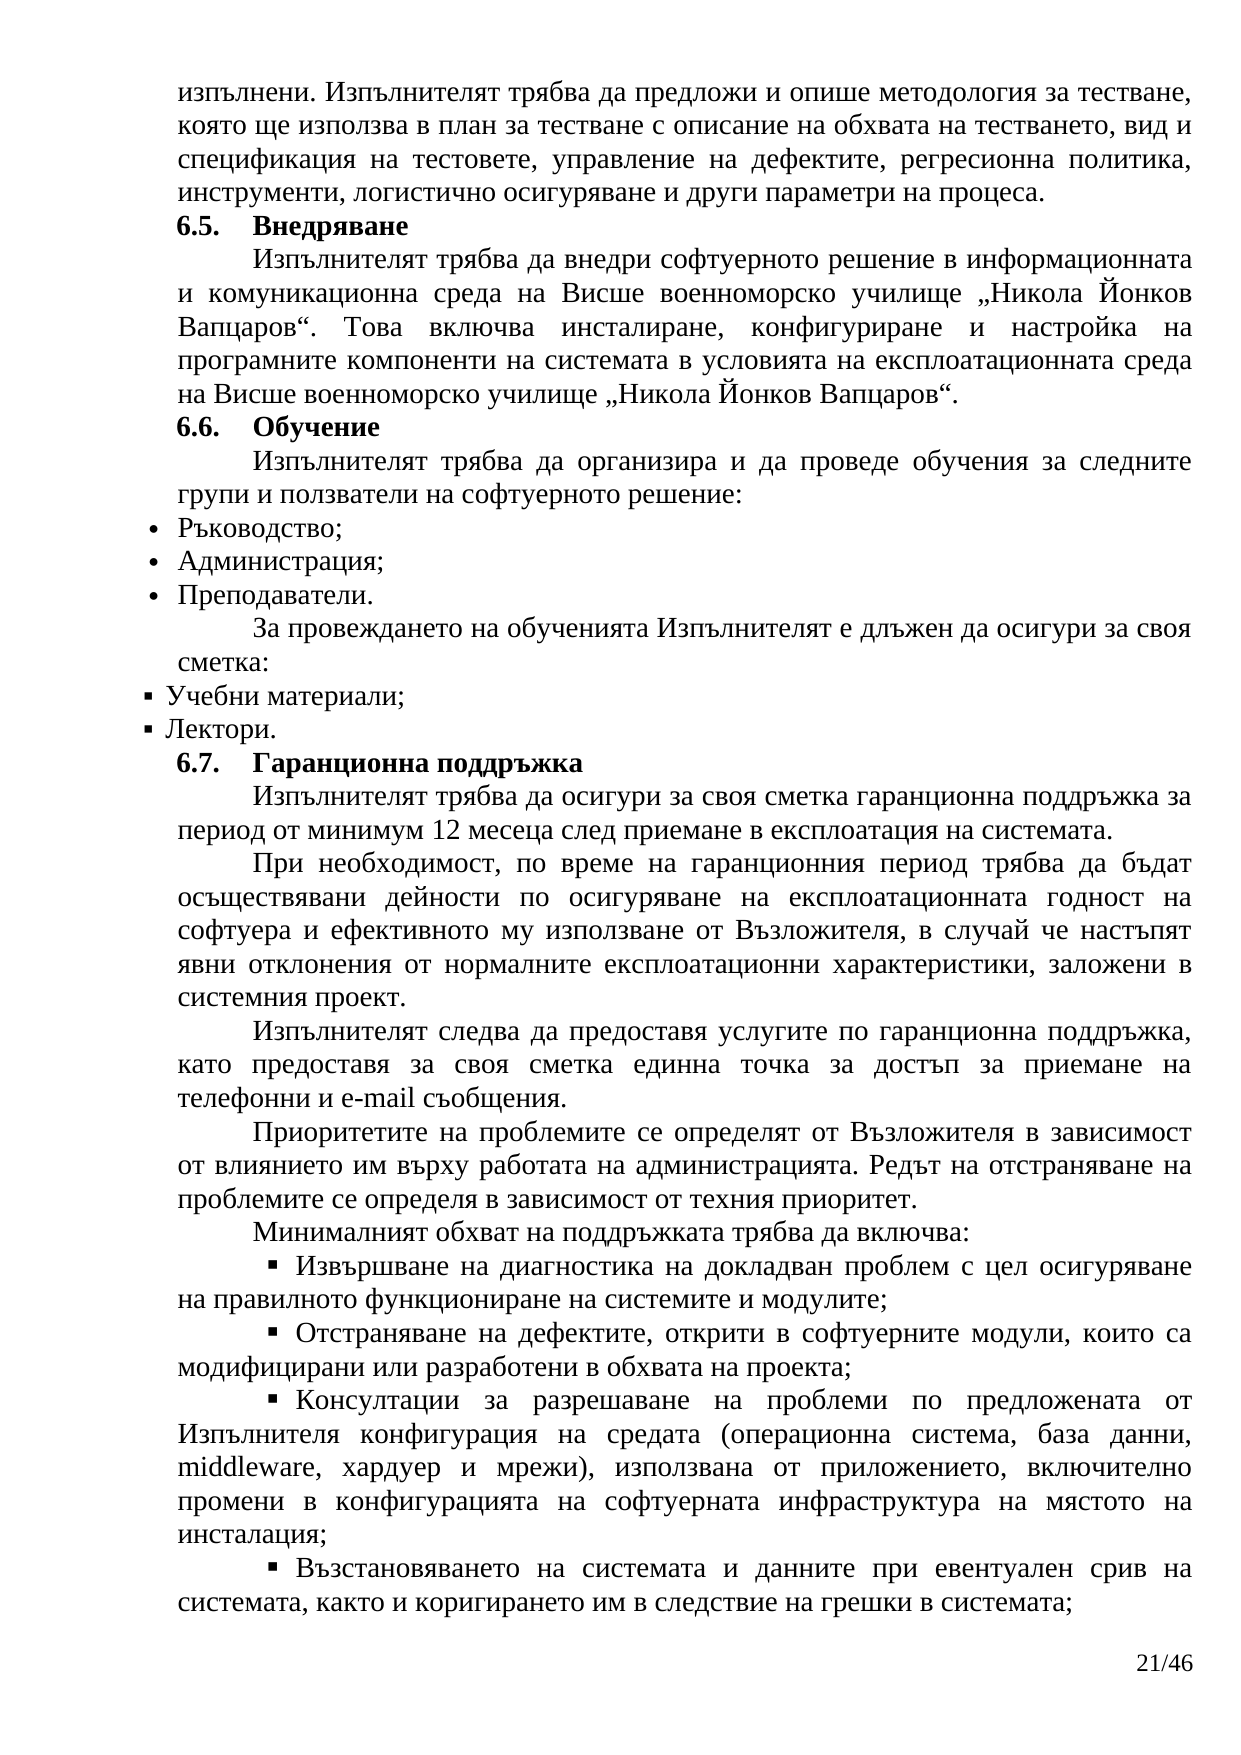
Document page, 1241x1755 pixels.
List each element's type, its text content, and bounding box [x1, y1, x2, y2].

text Изпълнителят следва да предоставя услугите по гаранционна поддръжка, като предоставя за своя сметка единна точка за достъп за приемане на телефонни и e-mail съобщения. [177, 1013, 1193, 1114]
list Преподаватели. [149, 577, 1193, 611]
text При необходимост, по време на гаранционния период трябва да бъдат осъществявани дейности по осигуряване на експлоатационната годност на софтуера и ефективното му използване от Възложителя, в случай че настъпят явни отклонения от нормалните експлоатационни характеристики, заложени в системния проект. [177, 845, 1193, 1013]
list Лектори. [142, 711, 1193, 745]
text Изпълнителят трябва да организира и да проведе обучения за следните групи и ползватели на софтуерното решение: [177, 443, 1193, 510]
list Ръководство; [149, 510, 1193, 543]
list Извършване на диагностика на докладван проблем с цел осигуряване на правилното функциониране на системите и модулите; [177, 1248, 1193, 1315]
subtitle Внедряване [176, 208, 1193, 242]
text изпълнени. Изпълнителят трябва да предложи и опише методология за тестване, която ще използва в план за тестване с описание на обхвата на тестването, вид и спецификация на тестовете, управление на дефектите, регресионна политика, инструменти, логистично осигуряване и други параметри на процеса. [177, 74, 1193, 208]
text Минималният обхват на поддръжката трябва да включва: [177, 1214, 1193, 1248]
subtitle Обучение [176, 409, 1193, 443]
text Изпълнителят трябва да внедри софтуерното решение в информационната и комуникационна среда на Висше военноморско училище „Никола Йонков Вапцаров“. Това включва инсталиране, конфигуриране и настройка на програмните компоненти на системата в условията на експлоатационната среда на Висше военноморско училище „Никола Йонков Вапцаров“. [177, 242, 1193, 409]
text За провеждането на обученията Изпълнителят е длъжен да осигури за своя сметка: [177, 611, 1193, 678]
list Администрация; [149, 543, 1193, 577]
text Приоритетите на проблемите се определят от Възложителя в зависимост от влиянието им върху работата на администрацията. Редът на отстраняване на проблемите се определя в зависимост от техния приоритет. [177, 1114, 1193, 1214]
text Изпълнителят трябва да осигури за своя сметка гаранционна поддръжка за период от минимум 12 месеца след приемане в експлоатация на системата. [177, 778, 1193, 845]
list Учебни материали; [142, 678, 1193, 711]
list Възстановяването на системата и данните при евентуален срив на системата, както и коригирането им в следствие на грешки в системата; [177, 1550, 1193, 1617]
list Отстраняване на дефектите, открити в софтуерните модули, които са модифицирани или разработени в обхвата на проекта; [177, 1315, 1193, 1382]
list Консултации за разрешаване на проблеми по предложената от Изпълнителя конфигурация на средата (операционна система, база данни, middleware, хардуер и мрежи), използвана от приложението, включително промени в конфигурацията на софтуерната инфраструктура на мястото на инсталация; [177, 1382, 1193, 1550]
subtitle Гаранционна поддръжка [176, 745, 1193, 778]
